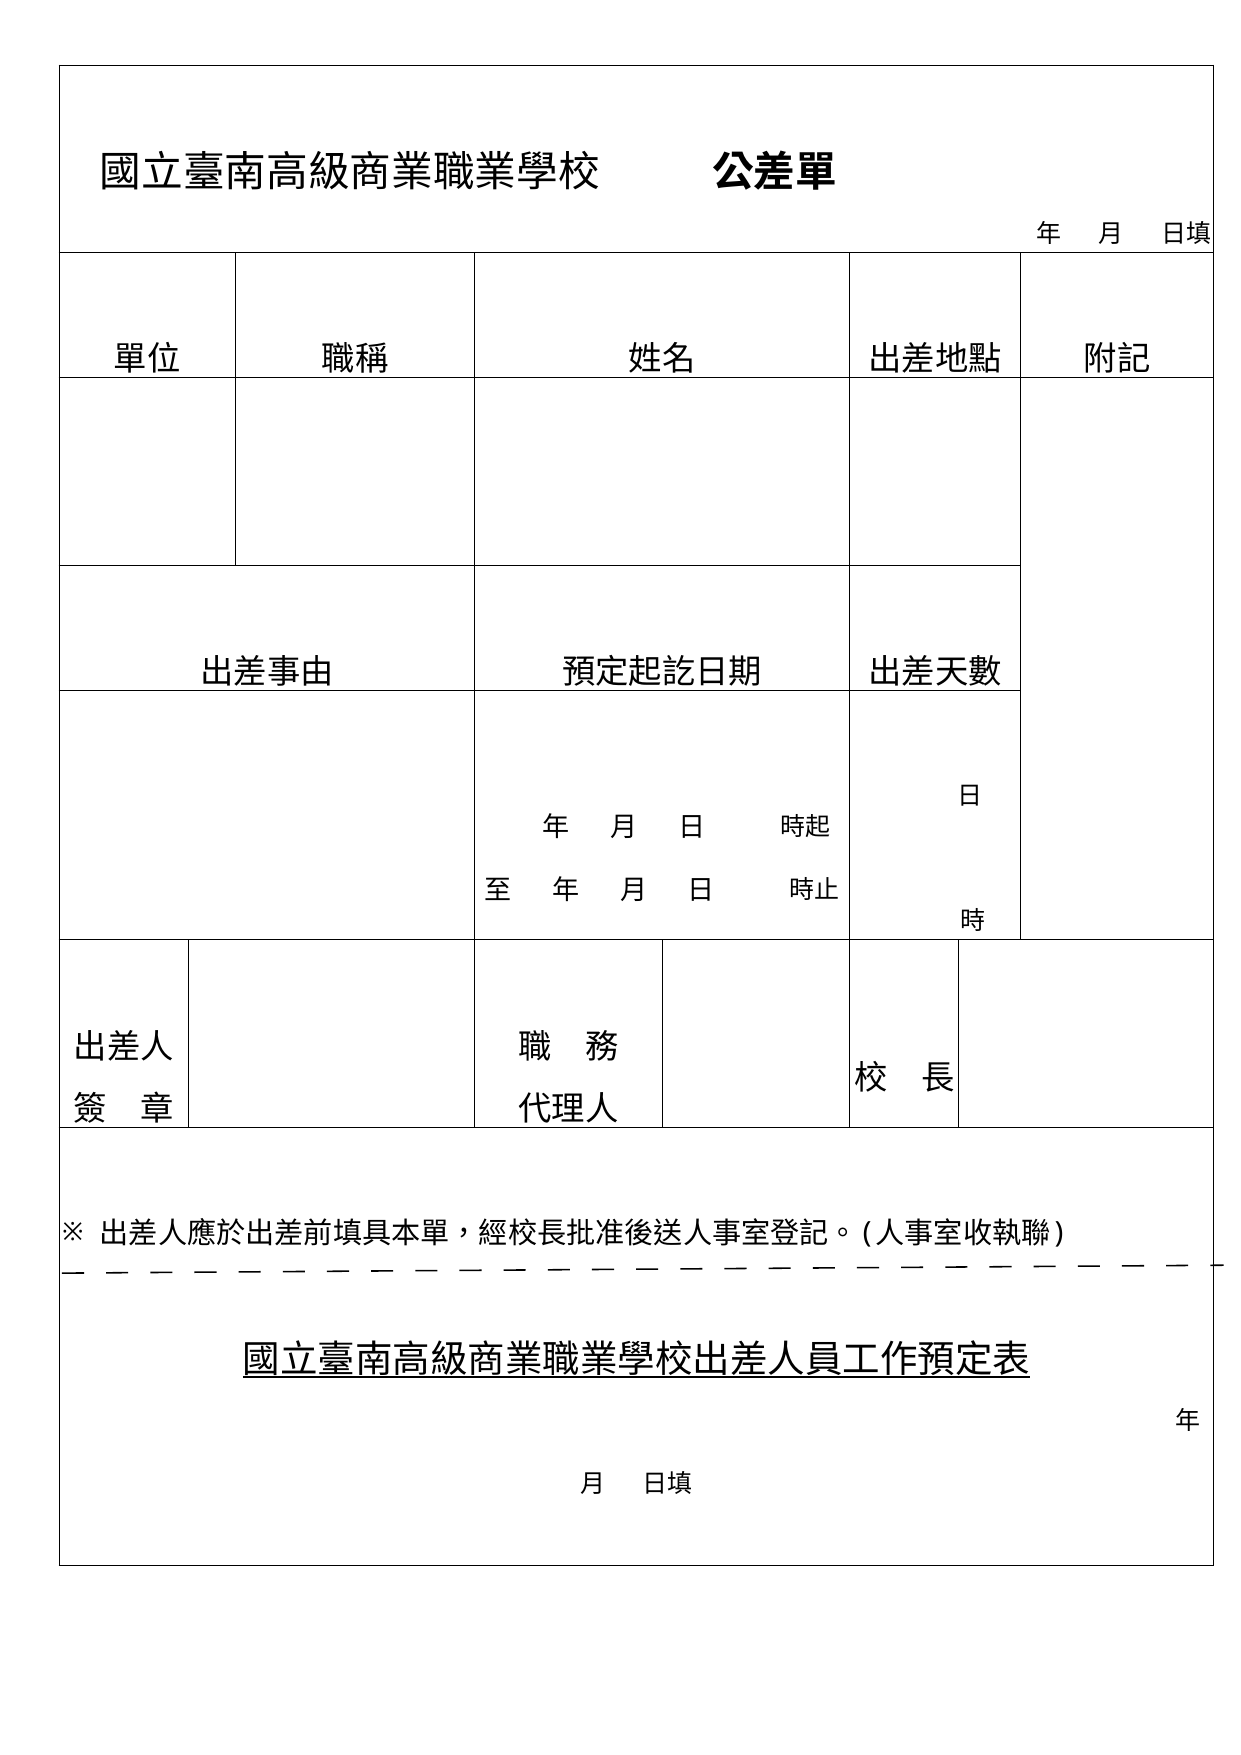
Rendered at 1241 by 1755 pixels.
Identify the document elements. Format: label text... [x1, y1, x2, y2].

table_cell 日 時 [850, 691, 1020, 939]
table_cell 出差天數 [850, 566, 1020, 689]
table_cell [1021, 378, 1213, 939]
table_cell 職 務 代理人 [475, 940, 662, 1127]
table_cell 姓名 [475, 253, 849, 377]
table_cell [236, 378, 474, 564]
table_cell 預定起訖日期 [475, 566, 849, 689]
table_cell [663, 940, 849, 1127]
table_cell [475, 378, 849, 564]
table_header [1214, 70, 1240, 126]
table_cell 出差人應於出差前填具本單，經校長批准後送人事室登記。(人事室收執聯) 國立臺南高級商業職業學校出差人員工作預定表 年 月 日填 [60, 1128, 1213, 1564]
table_cell [959, 940, 1213, 1127]
table_cell [60, 378, 235, 564]
table_cell 單位 [60, 253, 235, 377]
table_cell 出差地點 [850, 253, 1020, 377]
table_header 國立臺南高級商業職業學校 公差單 年 月 日填 [60, 66, 1213, 252]
table_cell 年 月 日 時起 至 年 月 日 時止 [475, 691, 849, 939]
table_cell [189, 940, 474, 1127]
table_cell [60, 691, 474, 939]
table_cell 出差人 簽 章 [60, 940, 188, 1127]
table_cell 校 長 [850, 940, 958, 1127]
table_cell [850, 378, 1020, 564]
table_cell 出差事由 [60, 566, 474, 689]
table_cell 附記 [1021, 253, 1213, 377]
table_cell 職稱 [236, 253, 474, 377]
